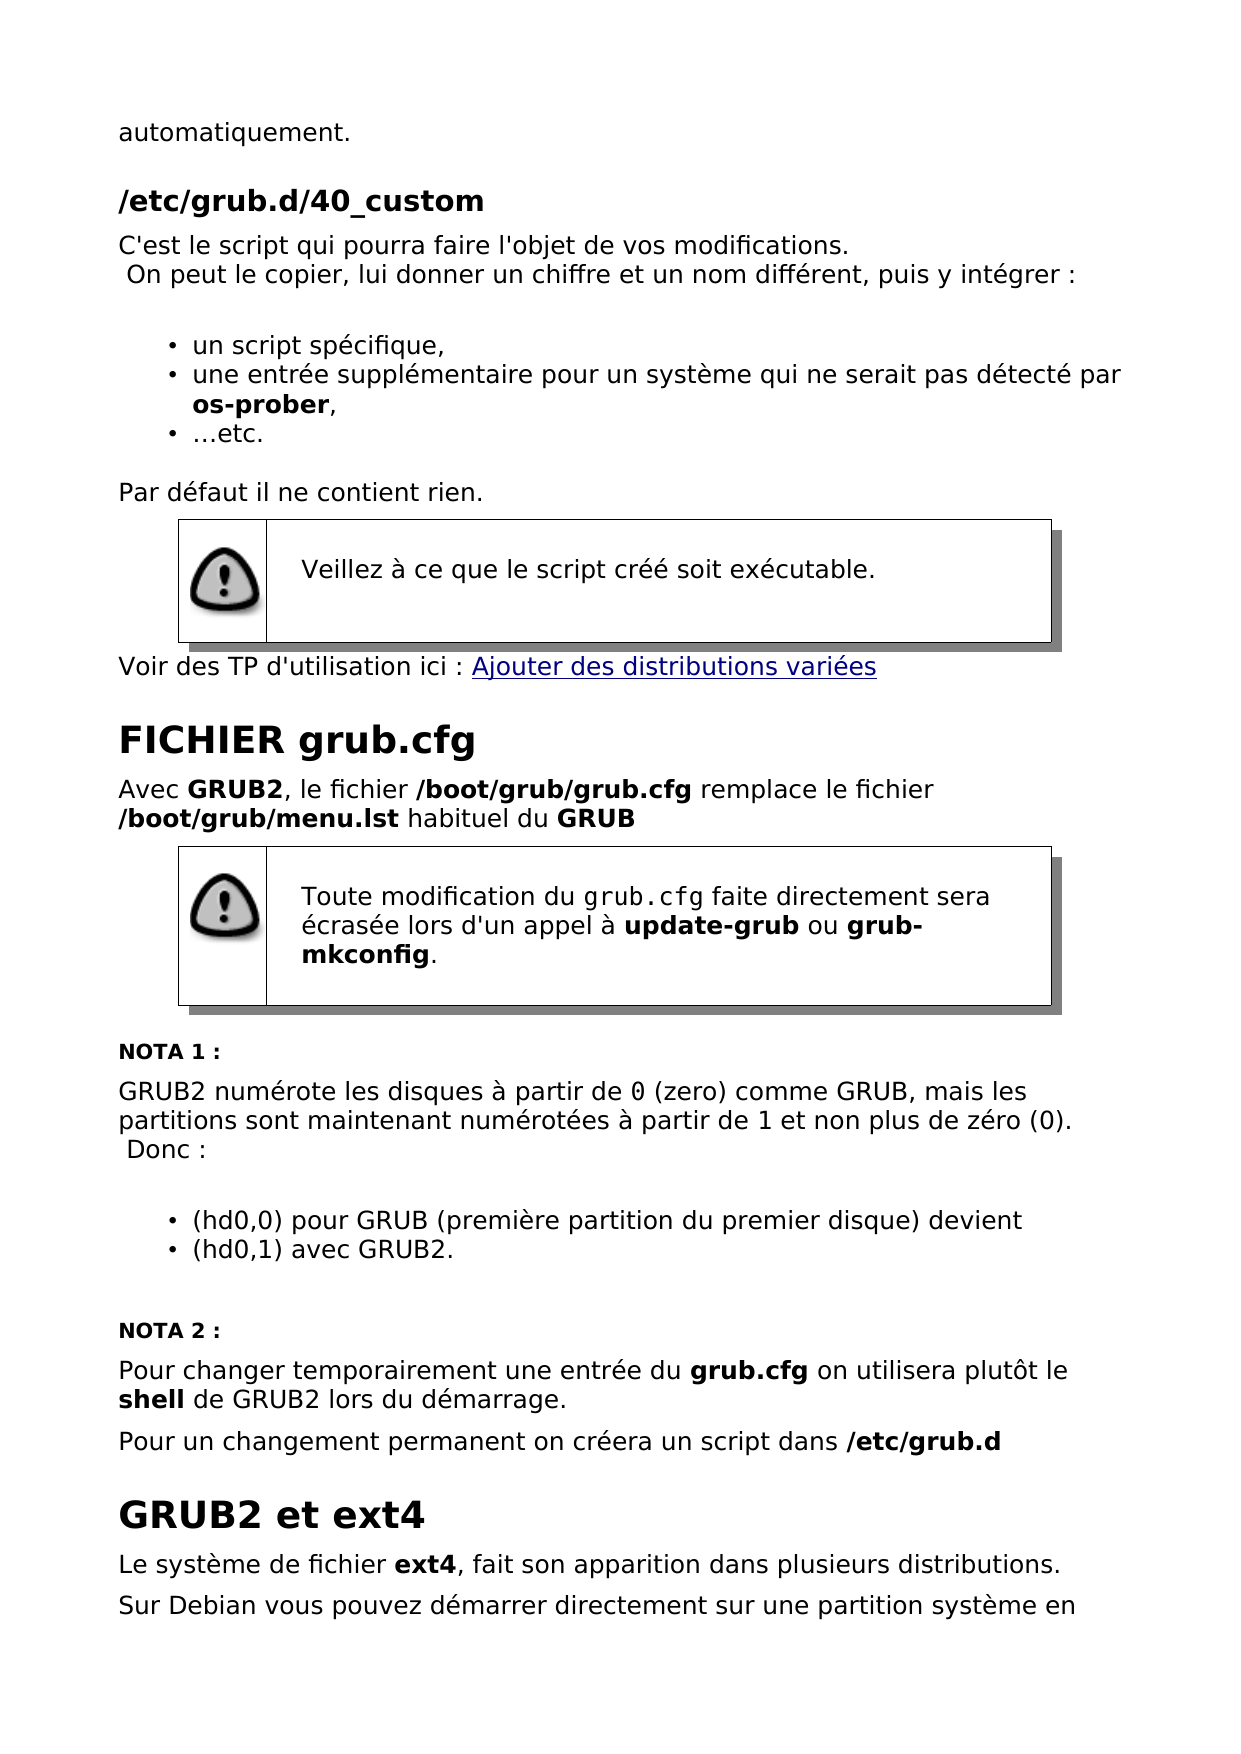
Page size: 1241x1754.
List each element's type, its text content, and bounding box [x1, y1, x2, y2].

subtitle /etc/grub.d/40_custom [118, 185, 1122, 219]
text Pour changer temporairement une entrée du grub.cfg on utilisera plutôt le shell de GRUB2 lors du démarrage. [118, 1356, 1122, 1414]
subtitle GRUB2 et ext4 [118, 1494, 1122, 1537]
text Le système de fichier ext4, fait son apparition dans plusieurs distributions. [118, 1550, 1122, 1579]
list (hd0,1) avec GRUB2. [177, 1236, 1122, 1265]
text automatiquement. [118, 118, 1122, 147]
picture [190, 870, 266, 945]
table_header Toute modification du grub.cfg faite directement sera écrasée lors d'un appel à update-grub ou grub-mkconfig. [267, 847, 1051, 1004]
picture [190, 543, 266, 619]
list une entrée supplémentaire pour un système qui ne serait pas détecté par os-prober, [177, 361, 1122, 419]
text Avec GRUB2, le fichier /boot/grub/grub.cfg remplace le fichier /boot/grub/menu.lst habituel du GRUB [118, 775, 1122, 834]
list …etc. [177, 419, 1122, 448]
text Par défaut il ne contient rien. [118, 478, 1122, 507]
text Sur Debian vous pouvez démarrer directement sur une partition système en [118, 1591, 1122, 1621]
subtitle NOTA 2 : [118, 1319, 1122, 1344]
table_header Veillez à ce que le script créé soit exécutable. [267, 520, 1051, 642]
subtitle FICHIER grub.cfg [118, 719, 1122, 763]
list (hd0,0) pour GRUB (première partition du premier disque) devient [177, 1207, 1122, 1236]
subtitle NOTA 1 : [118, 1040, 1122, 1064]
table_header [179, 520, 266, 642]
text Pour un changement permanent on créera un script dans /etc/grub.d [118, 1427, 1122, 1456]
list un script spécifique, [177, 332, 1122, 361]
text Voir des TP d'utilisation ici : Ajouter des distributions variées [118, 652, 1122, 682]
text GRUB2 numérote les disques à partir de 0 (zero) comme GRUB, mais les partitions sont maintenant numérotées à partir de 1 et non plus de zéro (0). Donc : [118, 1077, 1122, 1164]
table_header [179, 847, 266, 1004]
text C'est le script qui pourra faire l'objet de vos modifications. On peut le copier, lui donner un chiffre et un nom différent, puis y intégrer : [118, 231, 1122, 289]
